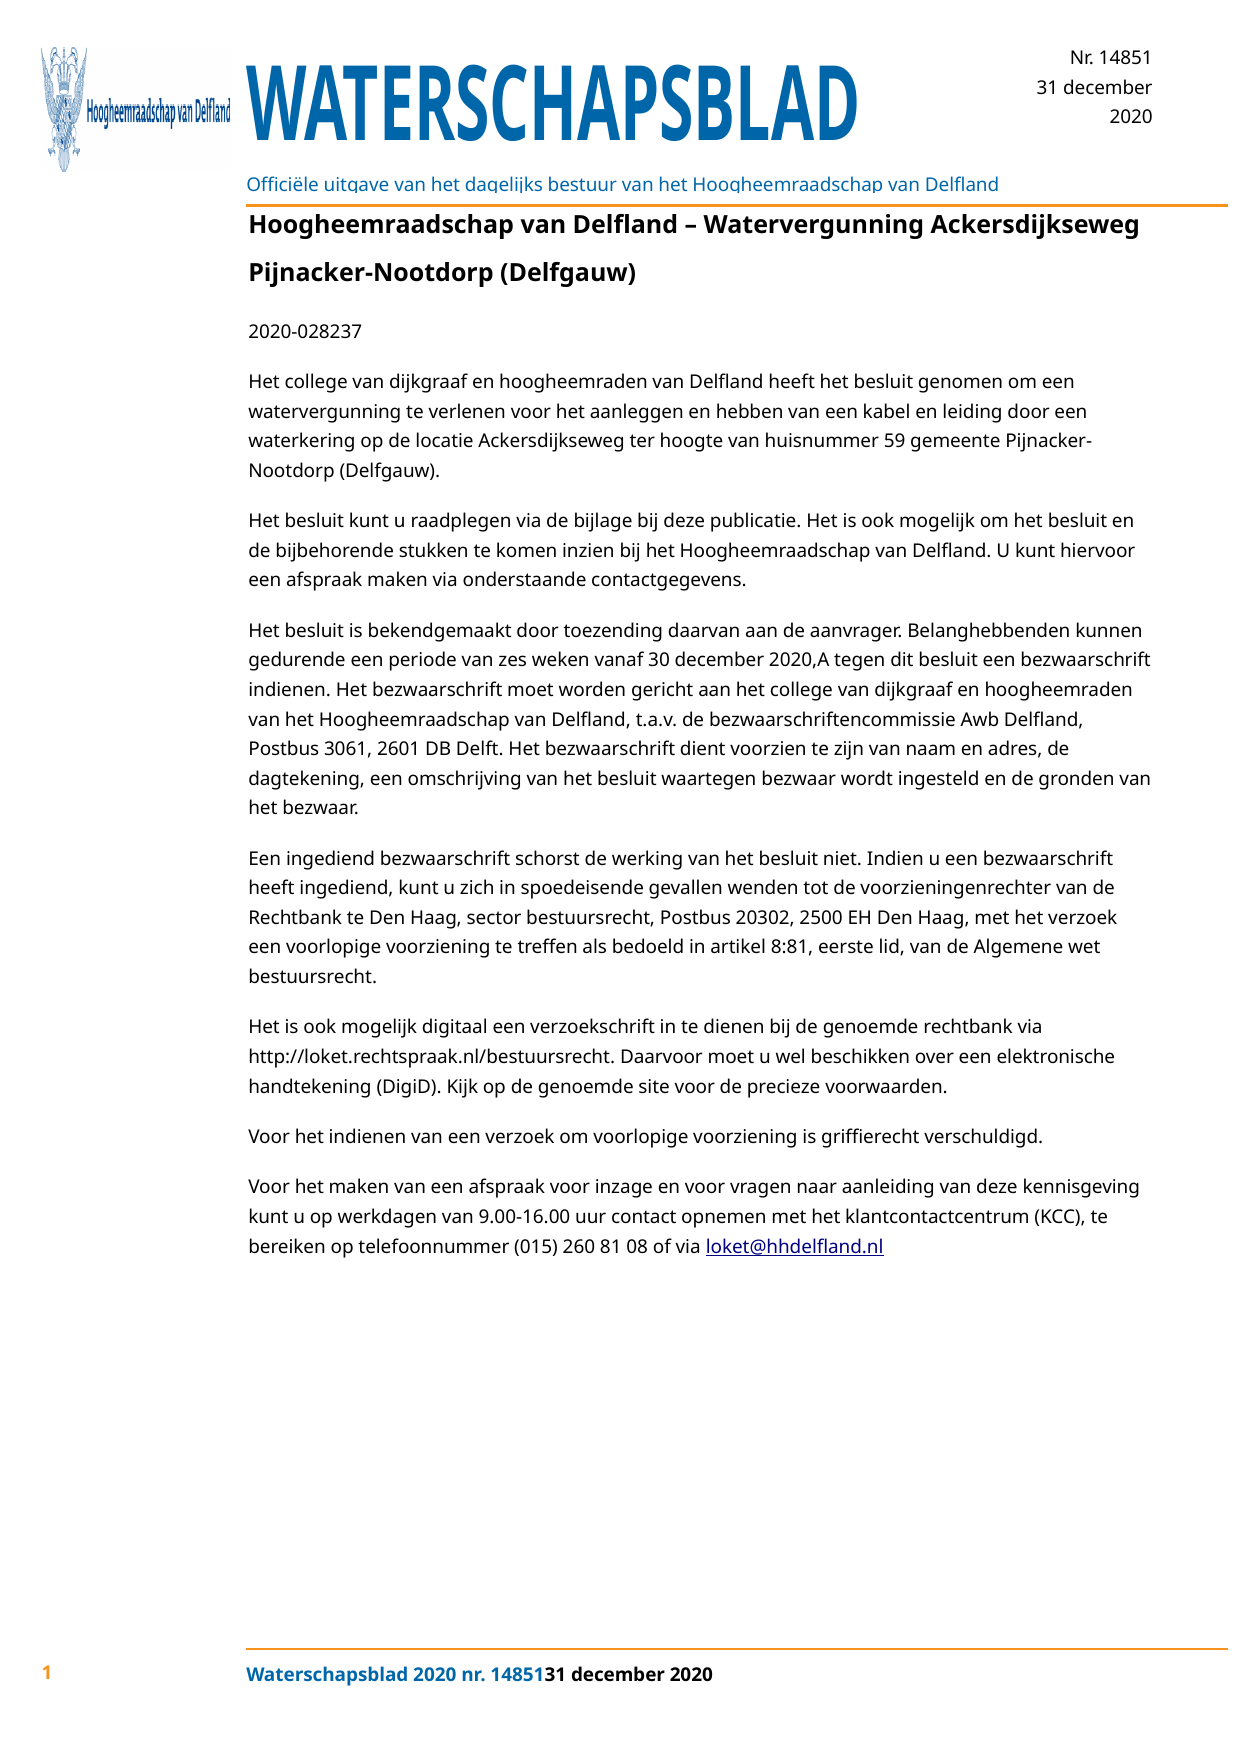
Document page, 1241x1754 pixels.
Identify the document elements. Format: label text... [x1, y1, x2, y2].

text Voor het maken van een afspraak voor inzage en voor vragen naar aanleiding van deze kennisgeving kunt u op werkdagen van 9.00-16.00 uur contact opnemen met het klantcontactcentrum (KCC), te bereiken op telefoonnummer (015) 260 81 08 of via loket@hhdelfland.nl [248, 1174, 1152, 1259]
text Het is ook mogelijk digitaal een verzoekschrift in te dienen bij de genoemde rechtbank via http://loket.rechtspraak.nl/bestuursrecht. Daarvoor moet u wel beschikken over een elektronische handtekening (DigiD). Kijk op de genoemde site voor de precieze voorwaarden. [248, 1014, 1152, 1099]
picture [41, 47, 231, 172]
text 2020-028237 [248, 318, 1152, 344]
text Het college van dijkgraaf en hoogheemraden van Delfland heeft het besluit genomen om een watervergunning te verlenen voor het aanleggen en hebben van een kabel en leiding door een waterkering op de locatie Ackersdijkseweg ter hoogte van huisnummer 59 gemeente Pijnacker-Nootdorp (Delfgauw). [248, 368, 1152, 483]
text Het besluit is bekendgemaakt door toezending daarvan aan de aanvrager. Belanghebbenden kunnen gedurende een periode van zes weken vanaf 30 december 2020,A tegen dit besluit een bezwaarschrift indienen. Het bezwaarschrift moet worden gericht aan het college van dijkgraaf en hoogheemraden van het Hoogheemraadschap van Delfland, t.a.v. de bezwaarschriftencommissie Awb Delfland, Postbus 3061, 2601 DB Delft. Het bezwaarschrift dient voorzien te zijn van naam en adres, de dagtekening, een omschrijving van het besluit waartegen bezwaar wordt ingesteld en de gronden van het bezwaar. [248, 617, 1152, 820]
text Hoogheemraadschap van Delfland – Watervergunning Ackersdijkseweg Pijnacker-Nootdorp (Delfgauw) [248, 207, 1152, 288]
text Voor het indienen van een verzoek om voorlopige voorziening is griffierecht verschuldigd. [248, 1123, 1152, 1149]
text Een ingediend bezwaarschrift schorst de werking van het besluit niet. Indien u een bezwaarschrift heeft ingediend, kunt u zich in spoedeisende gevallen wenden tot de voorzieningenrechter van de Rechtbank te Den Haag, sector bestuursrecht, Postbus 20302, 2500 EH Den Haag, met het verzoek een voorlopige voorziening te treffen als bedoeld in artikel 8:81, eerste lid, van de Algemene wet bestuursrecht. [248, 845, 1152, 989]
text Het besluit kunt u raadplegen via de bijlage bij deze publicatie. Het is ook mogelijk om het besluit en de bijbehorende stukken te komen inzien bij het Hoogheemraadschap van Delfland. U kunt hiervoor een afspraak maken via onderstaande contactgegevens. [248, 507, 1152, 592]
